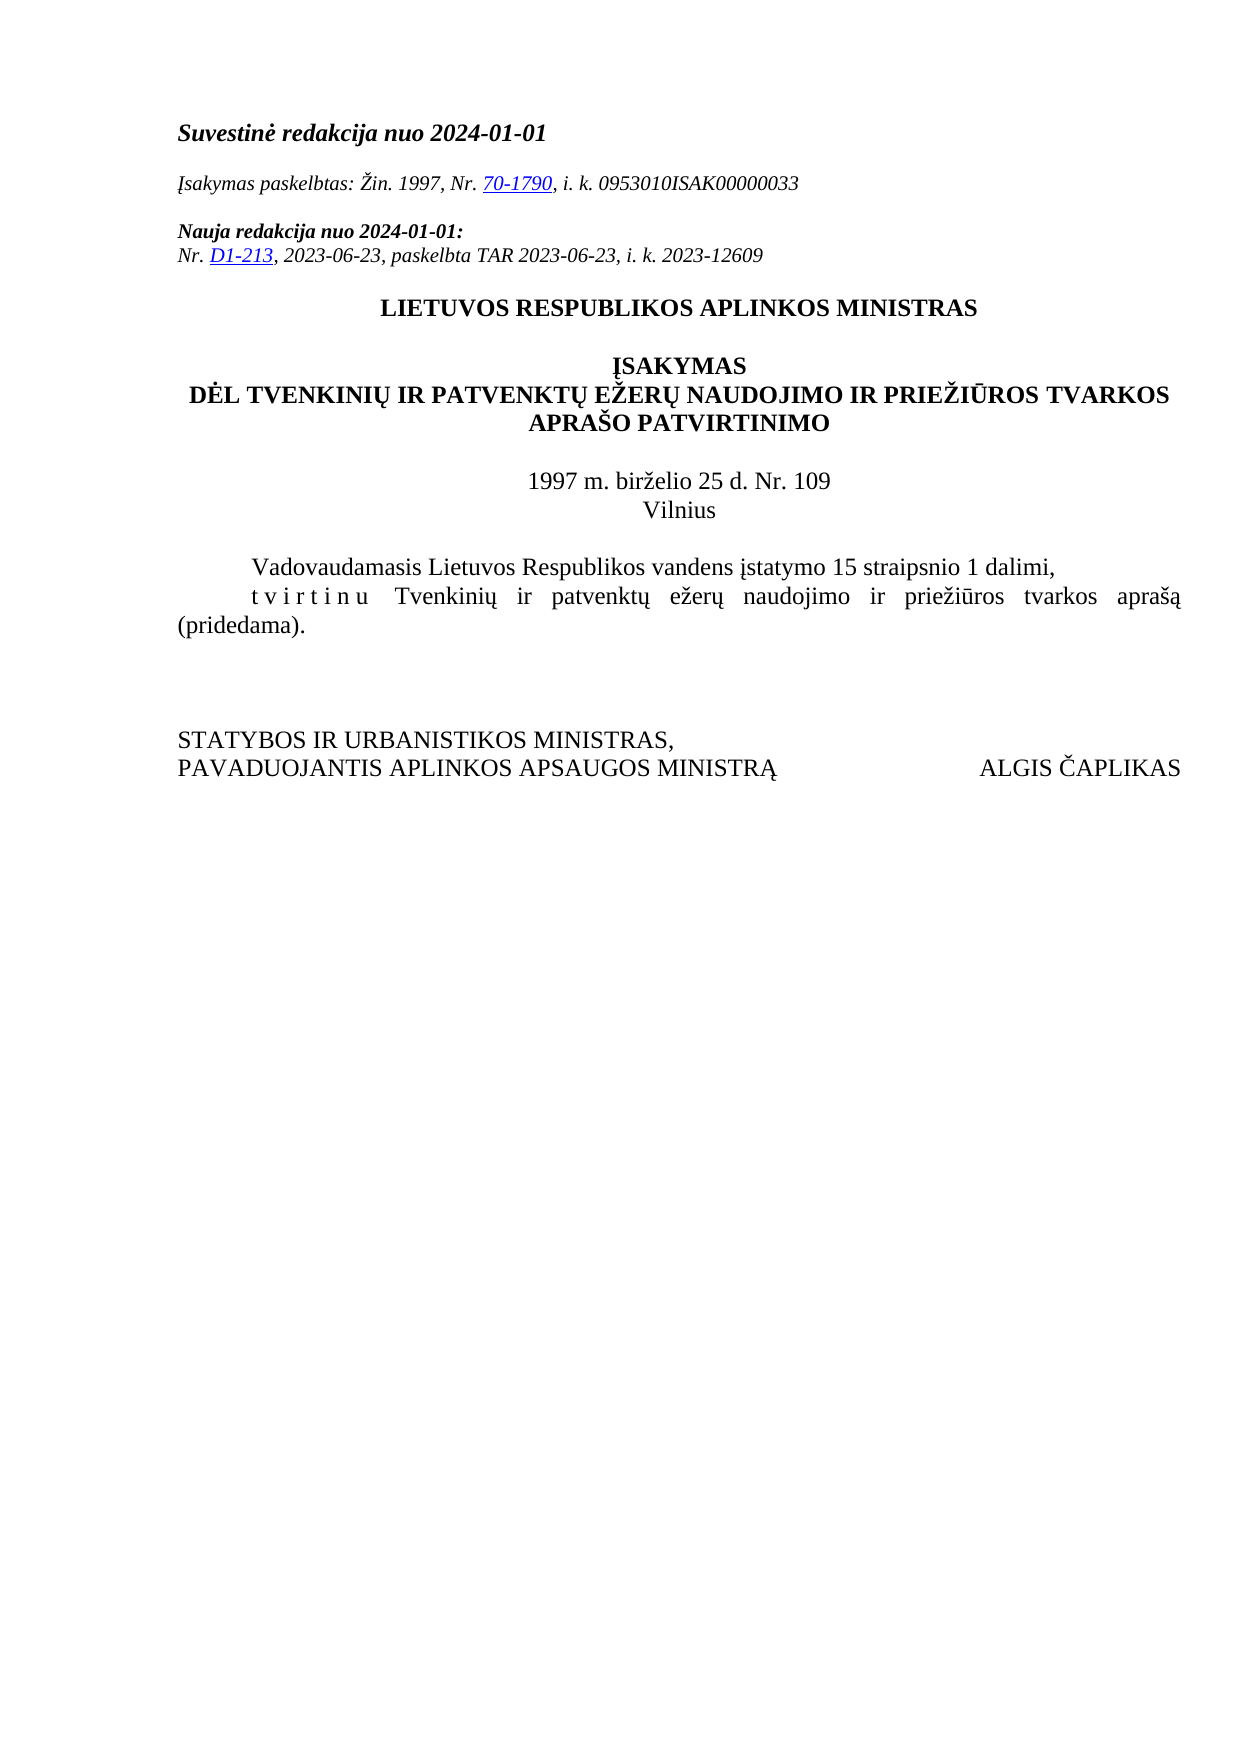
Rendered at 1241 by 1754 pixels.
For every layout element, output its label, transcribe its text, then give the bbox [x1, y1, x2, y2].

text Suvestinė redakcija nuo 2024-01-01 [177, 118, 1181, 147]
text Įsakymas paskelbtas: Žin. 1997, Nr. 70-1790, i. k. 0953010ISAK00000033 [177, 171, 1181, 195]
text tvirtinu Tvenkinių ir patvenktų ežerų naudojimo ir priežiūros tvarkos aprašą (pridedama). [177, 581, 1181, 638]
text 1997 m. birželio 25 d. Nr. 109 [177, 466, 1181, 495]
text Nr. D1-213, 2023-06-23, paskelbta TAR 2023-06-23, i. k. 2023-12609 [177, 243, 1181, 267]
text Nauja redakcija nuo 2024-01-01: [177, 219, 1181, 243]
text LIETUVOS RESPUBLIKOS APLINKOS MINISTRAS [177, 293, 1181, 322]
text PAVADUOJANTIS APLINKOS APSAUGOS MINISTRĄ ALGIS ČAPLIKAS [177, 753, 1181, 782]
text STATYBOS IR URBANISTIKOS MINISTRAS, [177, 725, 1181, 753]
text ĮSAKYMAS [177, 351, 1181, 380]
text Vadovaudamasis Lietuvos Respublikos vandens įstatymo 15 straipsnio 1 dalimi, [177, 552, 1181, 581]
text Vilnius [177, 495, 1181, 523]
text DĖL TVENKINIŲ IR PATVENKTŲ EŽERŲ NAUDOJIMO IR PRIEŽIŪROS tvarkos APRAŠO PATVIRTINIMO [177, 380, 1181, 437]
